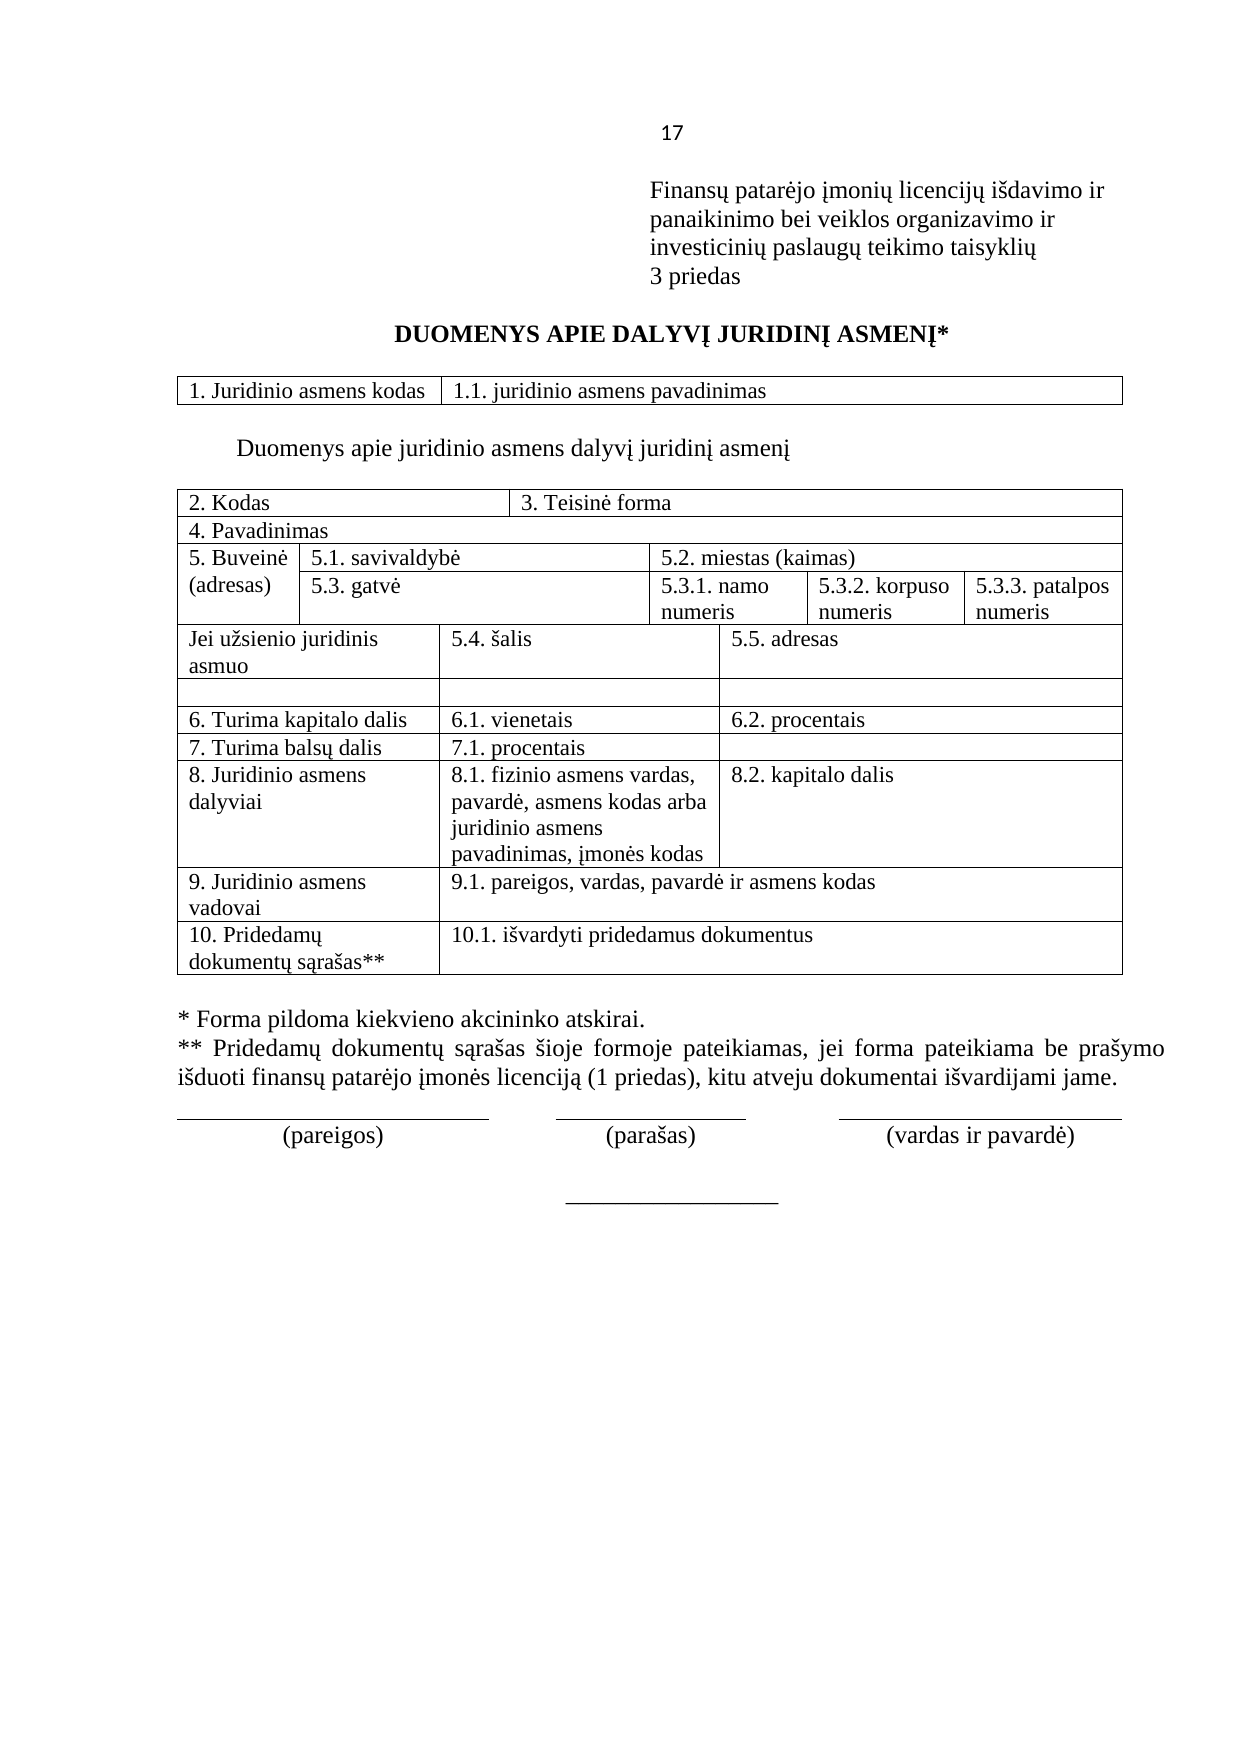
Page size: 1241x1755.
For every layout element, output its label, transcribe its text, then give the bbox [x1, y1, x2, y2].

table_header (vardas ir pavardė) [839, 1120, 1122, 1149]
table_cell [720, 734, 1122, 760]
table_cell 7.1. procentais [440, 734, 719, 760]
table_header 1. Juridinio asmens kodas [178, 377, 441, 403]
text 3 priedas [649, 261, 1166, 290]
table_cell 5.3.2. korpuso numeris [808, 572, 964, 624]
table_cell 8.2. kapitalo dalis [720, 761, 1122, 867]
table_cell 4. Pavadinimas [178, 517, 1122, 543]
text ** Pridedamų dokumentų sąrašas šioje formoje pateikiamas, jei forma pateikiama be prašymo išduoti finansų patarėjo įmonės licenciją (1 priedas), kitu atveju dokumentai išvardijami jame. [177, 1033, 1166, 1090]
table_cell 5.1. savivaldybė [300, 544, 649, 571]
table_cell 10. Pridedamų dokumentų sąrašas** [178, 922, 439, 974]
text _________________ [177, 1178, 1166, 1206]
table_cell 10.1. išvardyti pridedamus dokumentus [440, 922, 1122, 974]
table_cell [720, 679, 1122, 706]
table_cell 6. Turima kapitalo dalis [178, 707, 439, 733]
table_header [489, 1119, 556, 1149]
text investicinių paslaugų teikimo taisyklių [649, 232, 1166, 261]
text Finansų patarėjo įmonių licencijų išdavimo ir [649, 175, 1166, 204]
table_header (pareigos) [177, 1120, 488, 1149]
table_cell 6.2. procentais [720, 707, 1122, 733]
table_cell 5.2. miestas (kaimas) [650, 544, 1122, 571]
table_cell 8.1. fizinio asmens vardas, pavardė, asmens kodas arba juridinio asmens pavadinimas, įmonės kodas [440, 761, 719, 867]
table_header 3. Teisinė forma [510, 490, 1122, 516]
table_cell 5. Buveinė (adresas) [178, 544, 299, 624]
table_cell 9.1. pareigos, vardas, pavardė ir asmens kodas [440, 868, 1122, 921]
text DUOMENYS APIE DALYVĮ JURIDINĮ ASMENĮ* [177, 319, 1166, 347]
table_cell [178, 679, 439, 706]
text panaikinimo bei veiklos organizavimo ir [649, 204, 1166, 232]
table_cell Jei užsienio juridinis asmuo [178, 625, 439, 678]
table_cell 5.4. šalis [440, 625, 719, 678]
table_header 1.1. juridinio asmens pavadinimas [442, 377, 1122, 403]
table_cell [440, 679, 719, 706]
table_cell 7. Turima balsų dalis [178, 734, 439, 760]
table_cell 5.5. adresas [720, 625, 1122, 678]
table_cell 8. Juridinio asmens dalyviai [178, 761, 439, 867]
table_cell 9. Juridinio asmens vadovai [178, 868, 439, 921]
table_cell 5.3. gatvė [300, 572, 649, 624]
table_header (parašas) [556, 1120, 746, 1149]
table_cell 5.3.1. namo numeris [650, 572, 807, 624]
table_header [746, 1119, 838, 1149]
table_cell 5.3.3. patalpos numeris [965, 572, 1122, 624]
table_header 2. Kodas [178, 490, 509, 516]
table_cell 6.1. vienetais [440, 707, 719, 733]
text Duomenys apie juridinio asmens dalyvį juridinį asmenį [177, 433, 1166, 462]
text * Forma pildoma kiekvieno akcininko atskirai. [177, 1004, 1166, 1033]
